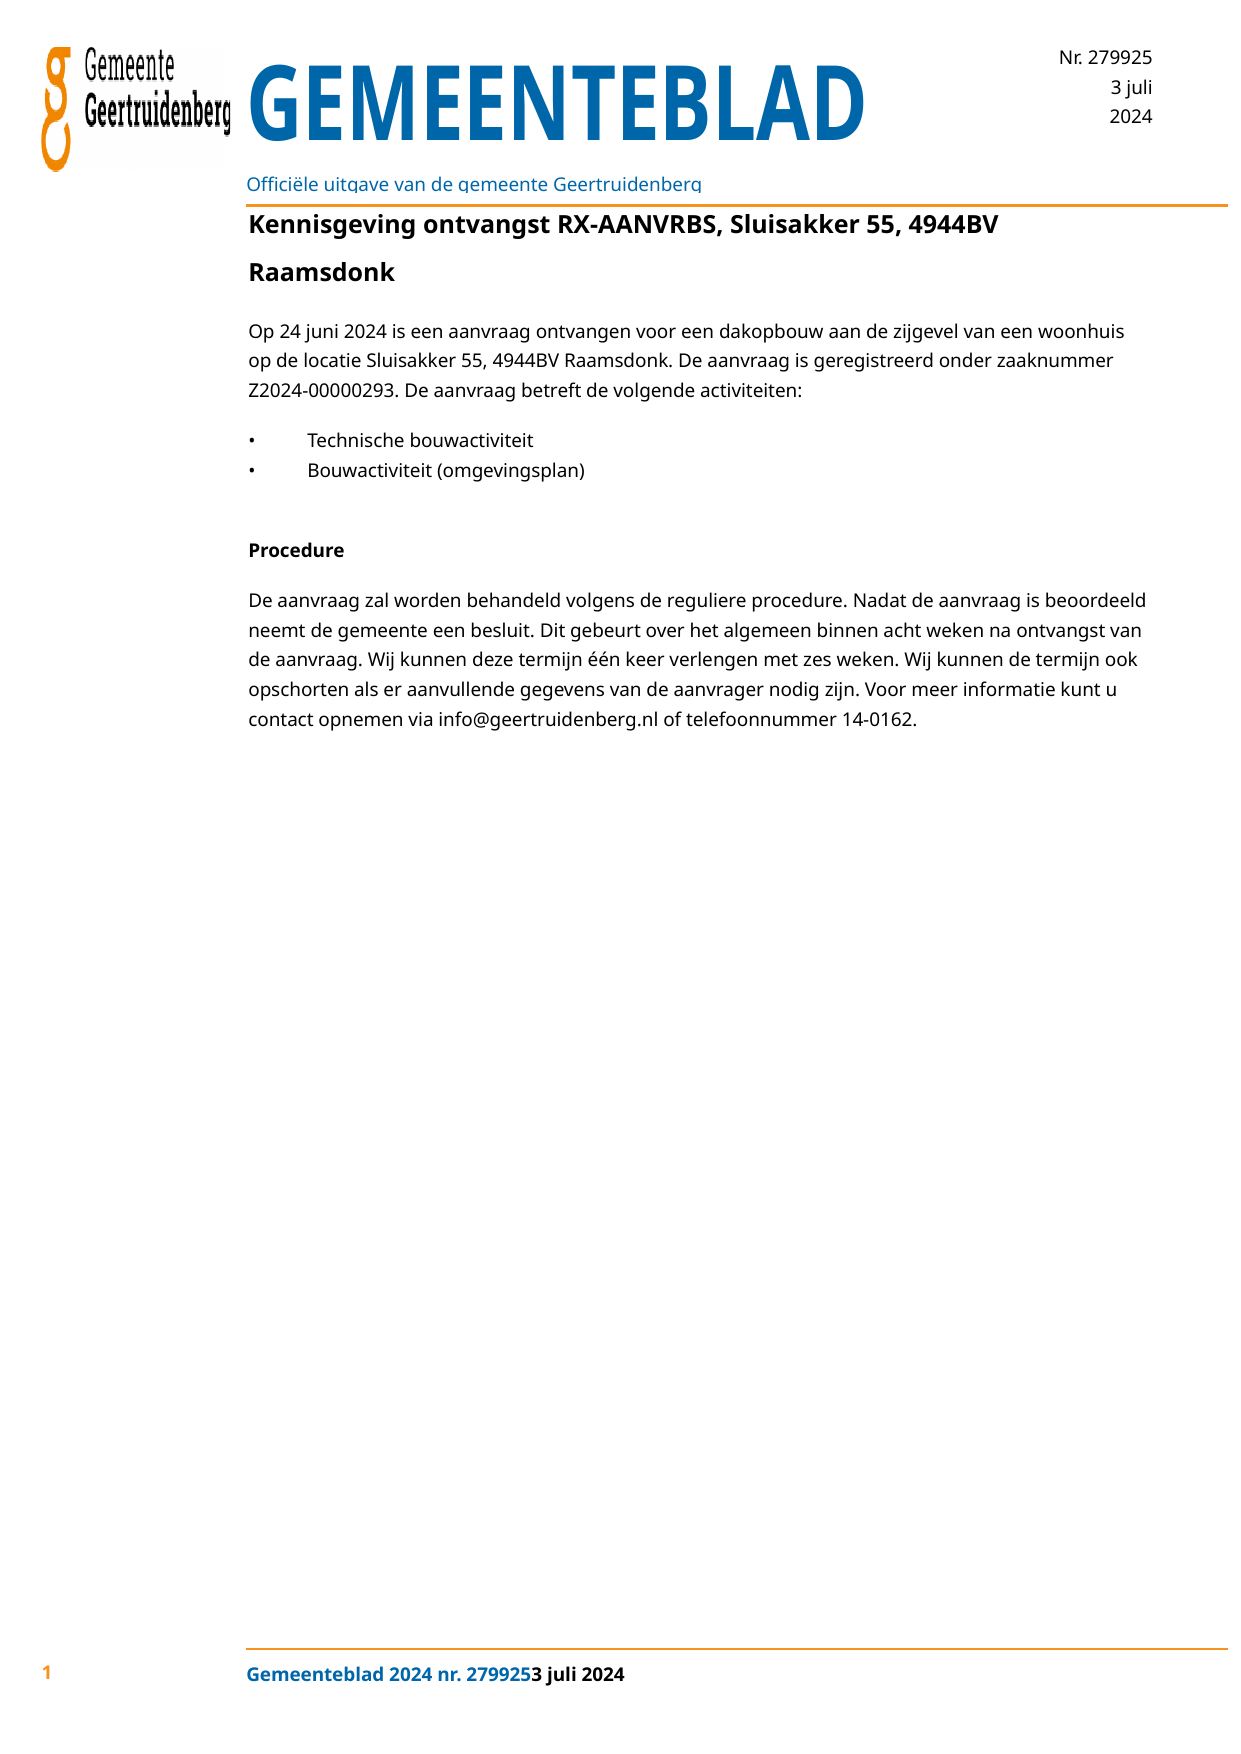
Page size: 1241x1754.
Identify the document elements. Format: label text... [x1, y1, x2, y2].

picture [41, 47, 231, 172]
list Technische bouwactiviteit [248, 427, 1152, 453]
text Kennisgeving ontvangst RX-AANVRBS, Sluisakker 55, 4944BV Raamsdonk [248, 207, 1152, 288]
list Bouwactiviteit (omgevingsplan) [248, 457, 1152, 483]
text De aanvraag zal worden behandeld volgens de reguliere procedure. Nadat de aanvraag is beoordeeld neemt de gemeente een besluit. Dit gebeurt over het algemeen binnen acht weken na ontvangst van de aanvraag. Wij kunnen deze termijn één keer verlengen met zes weken. Wij kunnen de termijn ook opschorten als er aanvullende gegevens van de aanvrager nodig zijn. Voor meer informatie kunt u contact opnemen via info@geertruidenberg.nl of telefoonnummer 14-0162. [248, 587, 1152, 732]
text Op 24 juni 2024 is een aanvraag ontvangen voor een dakopbouw aan de zijgevel van een woonhuis op de locatie Sluisakker 55, 4944BV Raamsdonk. De aanvraag is geregistreerd onder zaaknummer Z2024-00000293. De aanvraag betreft de volgende activiteiten: [248, 318, 1152, 403]
text Procedure [248, 537, 1152, 563]
